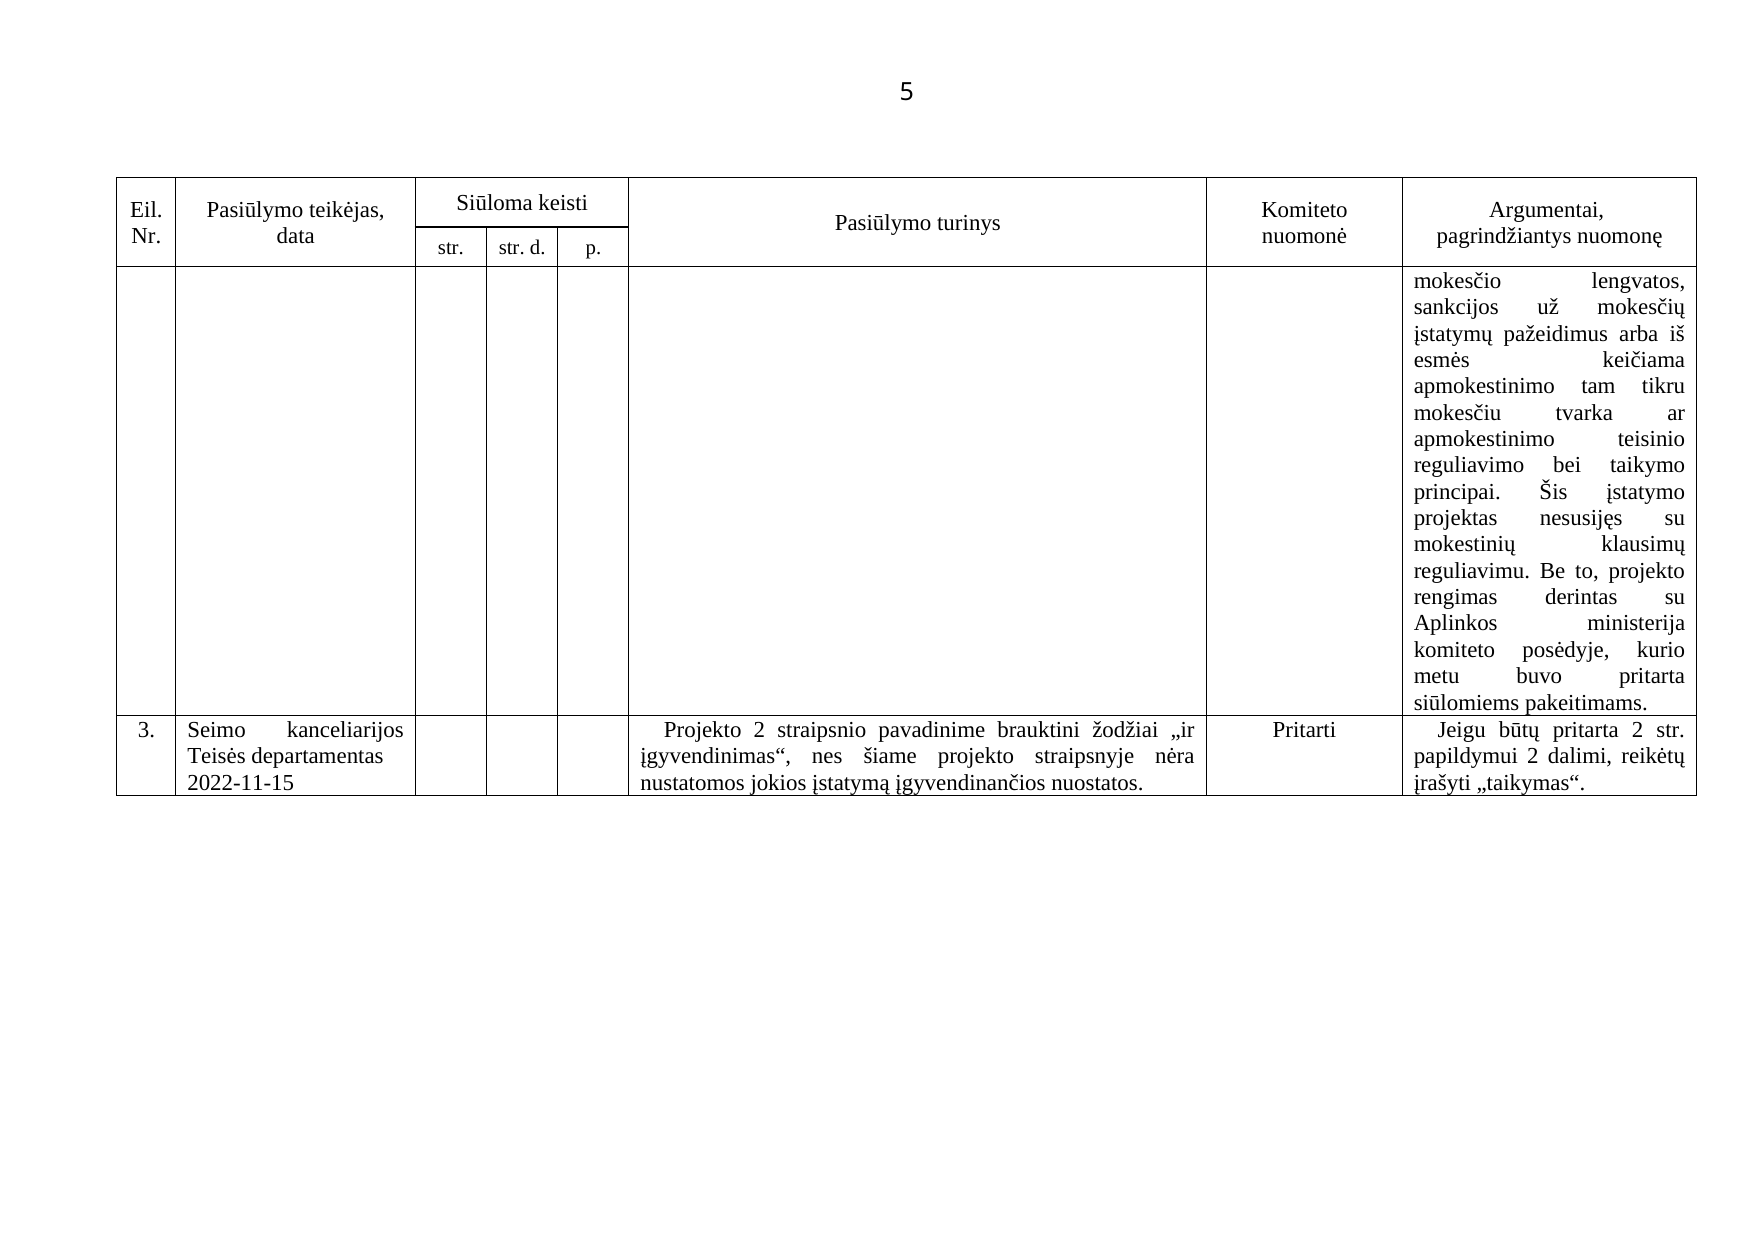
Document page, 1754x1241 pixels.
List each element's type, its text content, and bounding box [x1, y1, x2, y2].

table_cell Pritarti [1207, 716, 1402, 795]
table_cell Jeigu būtų pritarta 2 str. papildymui 2 dalimi, reikėtų įrašyti „taikymas“. [1403, 716, 1696, 795]
table_cell str. d. [487, 228, 557, 266]
table_cell [416, 267, 486, 715]
table_header Argumentai, pagrindžiantys nuomonę [1403, 178, 1696, 266]
table_cell p. [558, 228, 628, 266]
table_cell Seimo kanceliarijos Teisės departamentas 2022-11-15 [176, 716, 415, 795]
table_header Komiteto nuomonė [1207, 178, 1402, 266]
table_cell [176, 267, 415, 715]
table_cell [487, 716, 557, 795]
table_cell [416, 716, 486, 795]
table_header Siūloma keisti [416, 178, 628, 226]
table_cell 3. [117, 716, 175, 795]
table_cell mokesčio lengvatos, sankcijos už mokesčių įstatymų pažeidimus arba iš esmės keičiama apmokestinimo tam tikru mokesčiu tvarka ar apmokestinimo teisinio reguliavimo bei taikymo principai. Šis įstatymo projektas nesusijęs su mokestinių klausimų reguliavimu. Be to, projekto rengimas derintas su Aplinkos ministerija komiteto posėdyje, kurio metu buvo pritarta siūlomiems pakeitimams. [1403, 267, 1696, 715]
table_cell [487, 267, 557, 715]
table_cell str. [416, 228, 486, 266]
table_header Pasiūlymo turinys [629, 178, 1206, 266]
table_cell [1207, 267, 1402, 715]
table_cell Projekto 2 straipsnio pavadinime brauktini žodžiai „ir įgyvendinimas“, nes šiame projekto straipsnyje nėra nustatomos jokios įstatymą įgyvendinančios nuostatos. [629, 716, 1206, 795]
table_header Pasiūlymo teikėjas, data [176, 178, 415, 266]
table_cell [558, 716, 628, 795]
table_header Eil. Nr. [117, 178, 175, 266]
table_cell [558, 267, 628, 715]
table_cell [117, 267, 175, 715]
table_cell [629, 267, 1206, 715]
